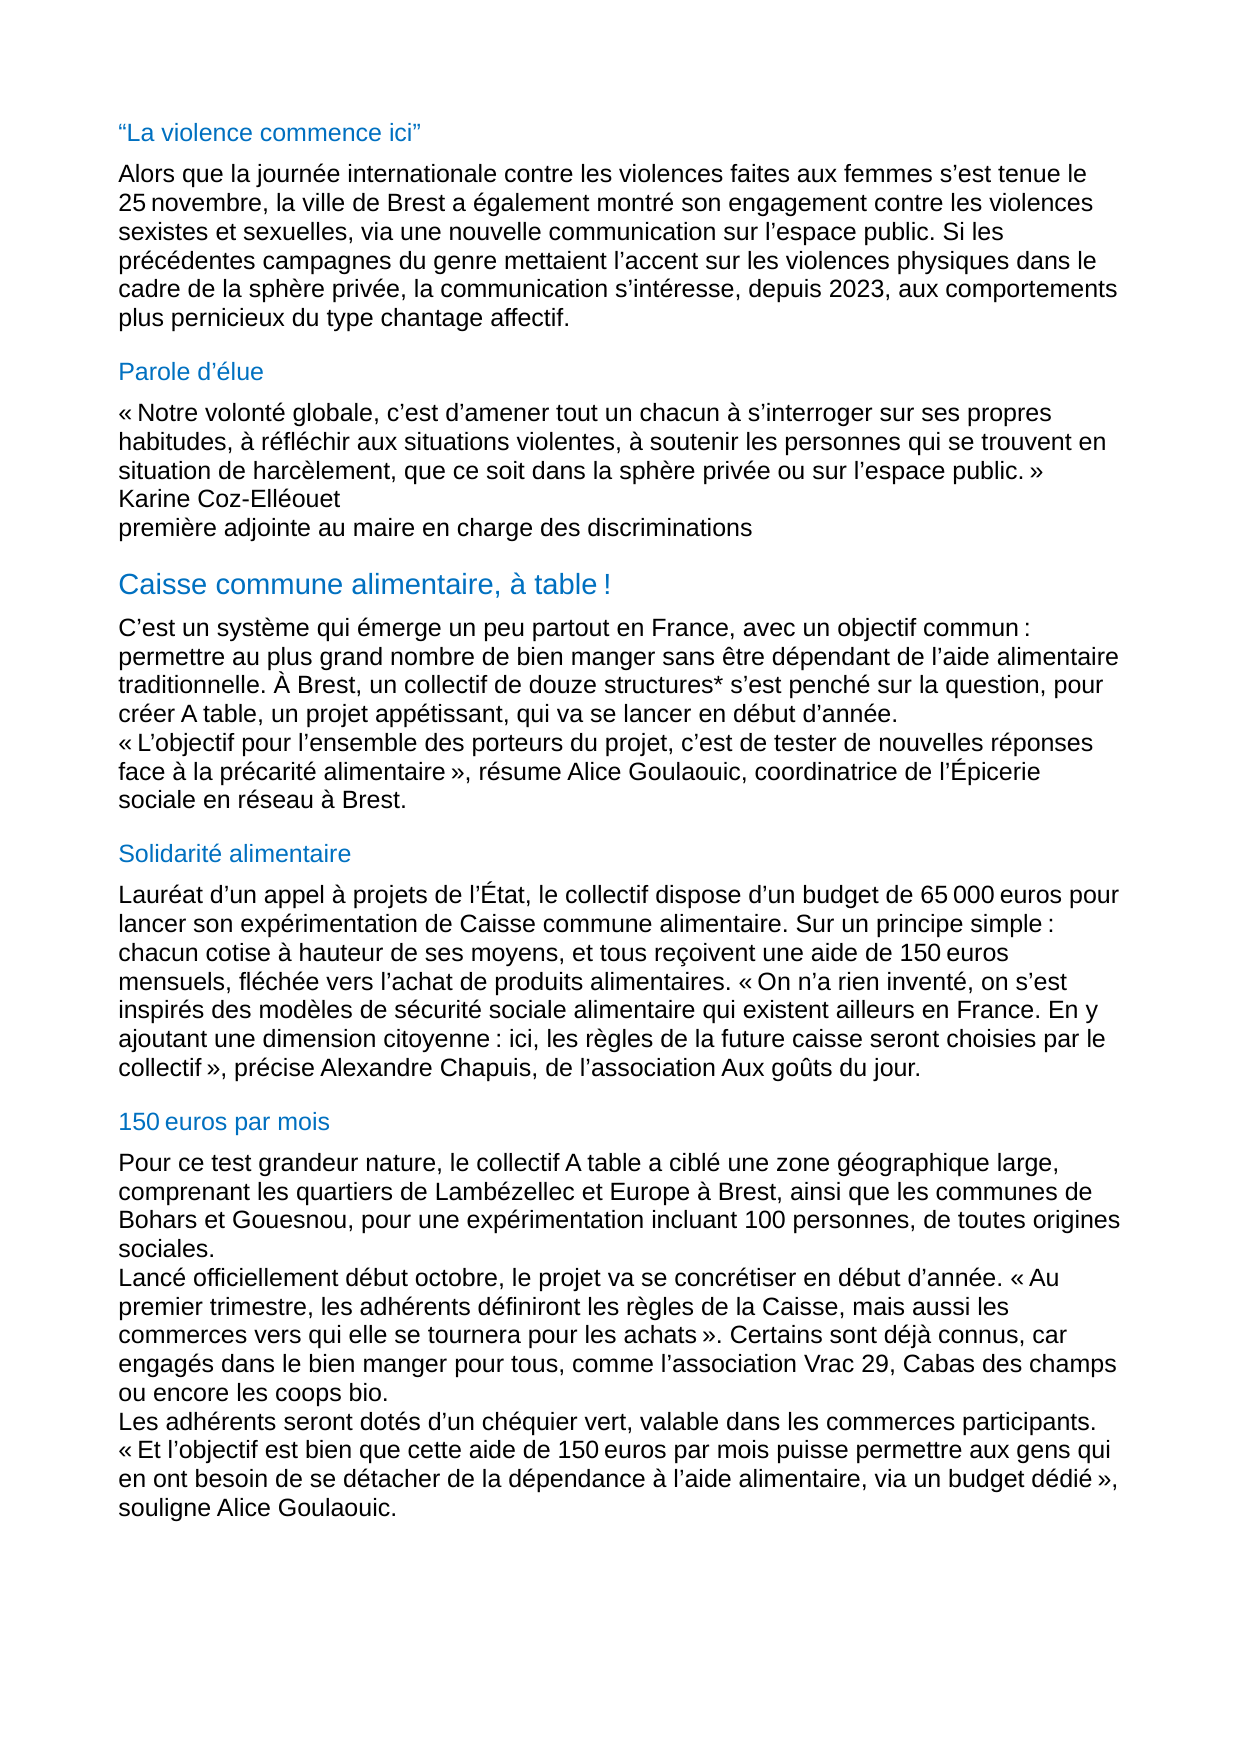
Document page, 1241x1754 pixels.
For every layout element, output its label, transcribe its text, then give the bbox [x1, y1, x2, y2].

text Lancé officiellement début octobre, le projet va se concrétiser en début d’année. « Au premier trimestre, les adhérents définiront les règles de la Caisse, mais aussi les commerces vers qui elle se tournera pour les achats ». Certains sont déjà connus, car engagés dans le bien manger pour tous, comme l’association Vrac 29, Cabas des champs ou encore les coops bio. [118, 1263, 1122, 1407]
text Lauréat d’un appel à projets de l’État, le collectif dispose d’un budget de 65 000 euros pour lancer son expérimentation de Caisse commune alimentaire. Sur un principe simple : chacun cotise à hauteur de ses moyens, et tous reçoivent une aide de 150 euros mensuels, fléchée vers l’achat de produits alimentaires. « On n’a rien inventé, on s’est inspirés des modèles de sécurité sociale alimentaire qui existent ailleurs en France. En y ajoutant une dimension citoyenne : ici, les règles de la future caisse seront choisies par le collectif », précise Alexandre Chapuis, de l’association Aux goûts du jour. [118, 880, 1122, 1082]
subtitle Caisse commune alimentaire, à table ! [118, 567, 1122, 600]
text première adjointe au maire en charge des discriminations [118, 513, 1122, 542]
subtitle 150 euros par mois [118, 1107, 1122, 1135]
subtitle Parole d’élue [118, 357, 1122, 386]
text « L’objectif pour l’ensemble des porteurs du projet, c’est de tester de nouvelles réponses face à la précarité alimentaire », résume Alice Goulaouic, coordinatrice de l’Épicerie sociale en réseau à Brest. [118, 728, 1122, 814]
subtitle “La violence commence ici” [118, 118, 1122, 147]
text Alors que la journée internationale contre les violences faites aux femmes s’est tenue le 25 novembre, la ville de Brest a également montré son engagement contre les violences sexistes et sexuelles, via une nouvelle communication sur l’espace public. Si les précédentes campagnes du genre mettaient l’accent sur les violences physiques dans le cadre de la sphère privée, la communication s’intéresse, depuis 2023, aux comportements plus pernicieux du type chantage affectif. [118, 159, 1122, 332]
text « Notre volonté globale, c’est d’amener tout un chacun à s’interroger sur ses propres habitudes, à réfléchir aux situations violentes, à soutenir les personnes qui se trouvent en situation de harcèlement, que ce soit dans la sphère privée ou sur l’espace public. » [118, 398, 1122, 484]
text C’est un système qui émerge un peu partout en France, avec un objectif commun : permettre au plus grand nombre de bien manger sans être dépendant de l’aide alimentaire traditionnelle. À Brest, un collectif de douze structures* s’est penché sur la question, pour créer A table, un projet appétissant, qui va se lancer en début d’année. [118, 613, 1122, 728]
subtitle Solidarité alimentaire [118, 839, 1122, 868]
text Karine Coz-Elléouet [118, 484, 1122, 513]
text Pour ce test grandeur nature, le collectif A table a ciblé une zone géographique large, comprenant les quartiers de Lambézellec et Europe à Brest, ainsi que les communes de Bohars et Gouesnou, pour une expérimentation incluant 100 personnes, de toutes origines sociales. [118, 1148, 1122, 1263]
text Les adhérents seront dotés d’un chéquier vert, valable dans les commerces participants. « Et l’objectif est bien que cette aide de 150 euros par mois puisse permettre aux gens qui en ont besoin de se détacher de la dépendance à l’aide alimentaire, via un budget dédié », souligne Alice Goulaouic. [118, 1407, 1122, 1522]
